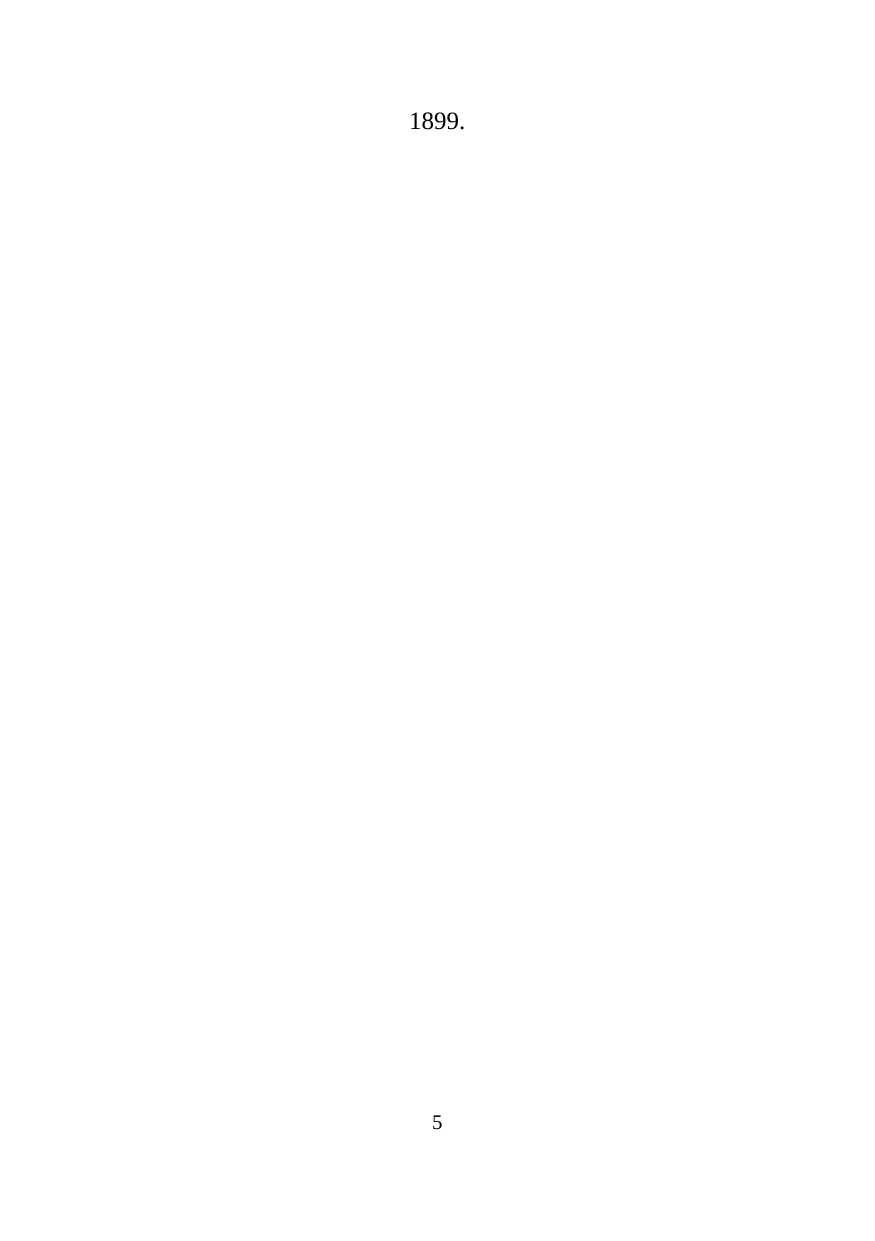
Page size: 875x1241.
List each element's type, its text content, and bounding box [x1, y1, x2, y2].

text 1899. [106, 106, 768, 135]
